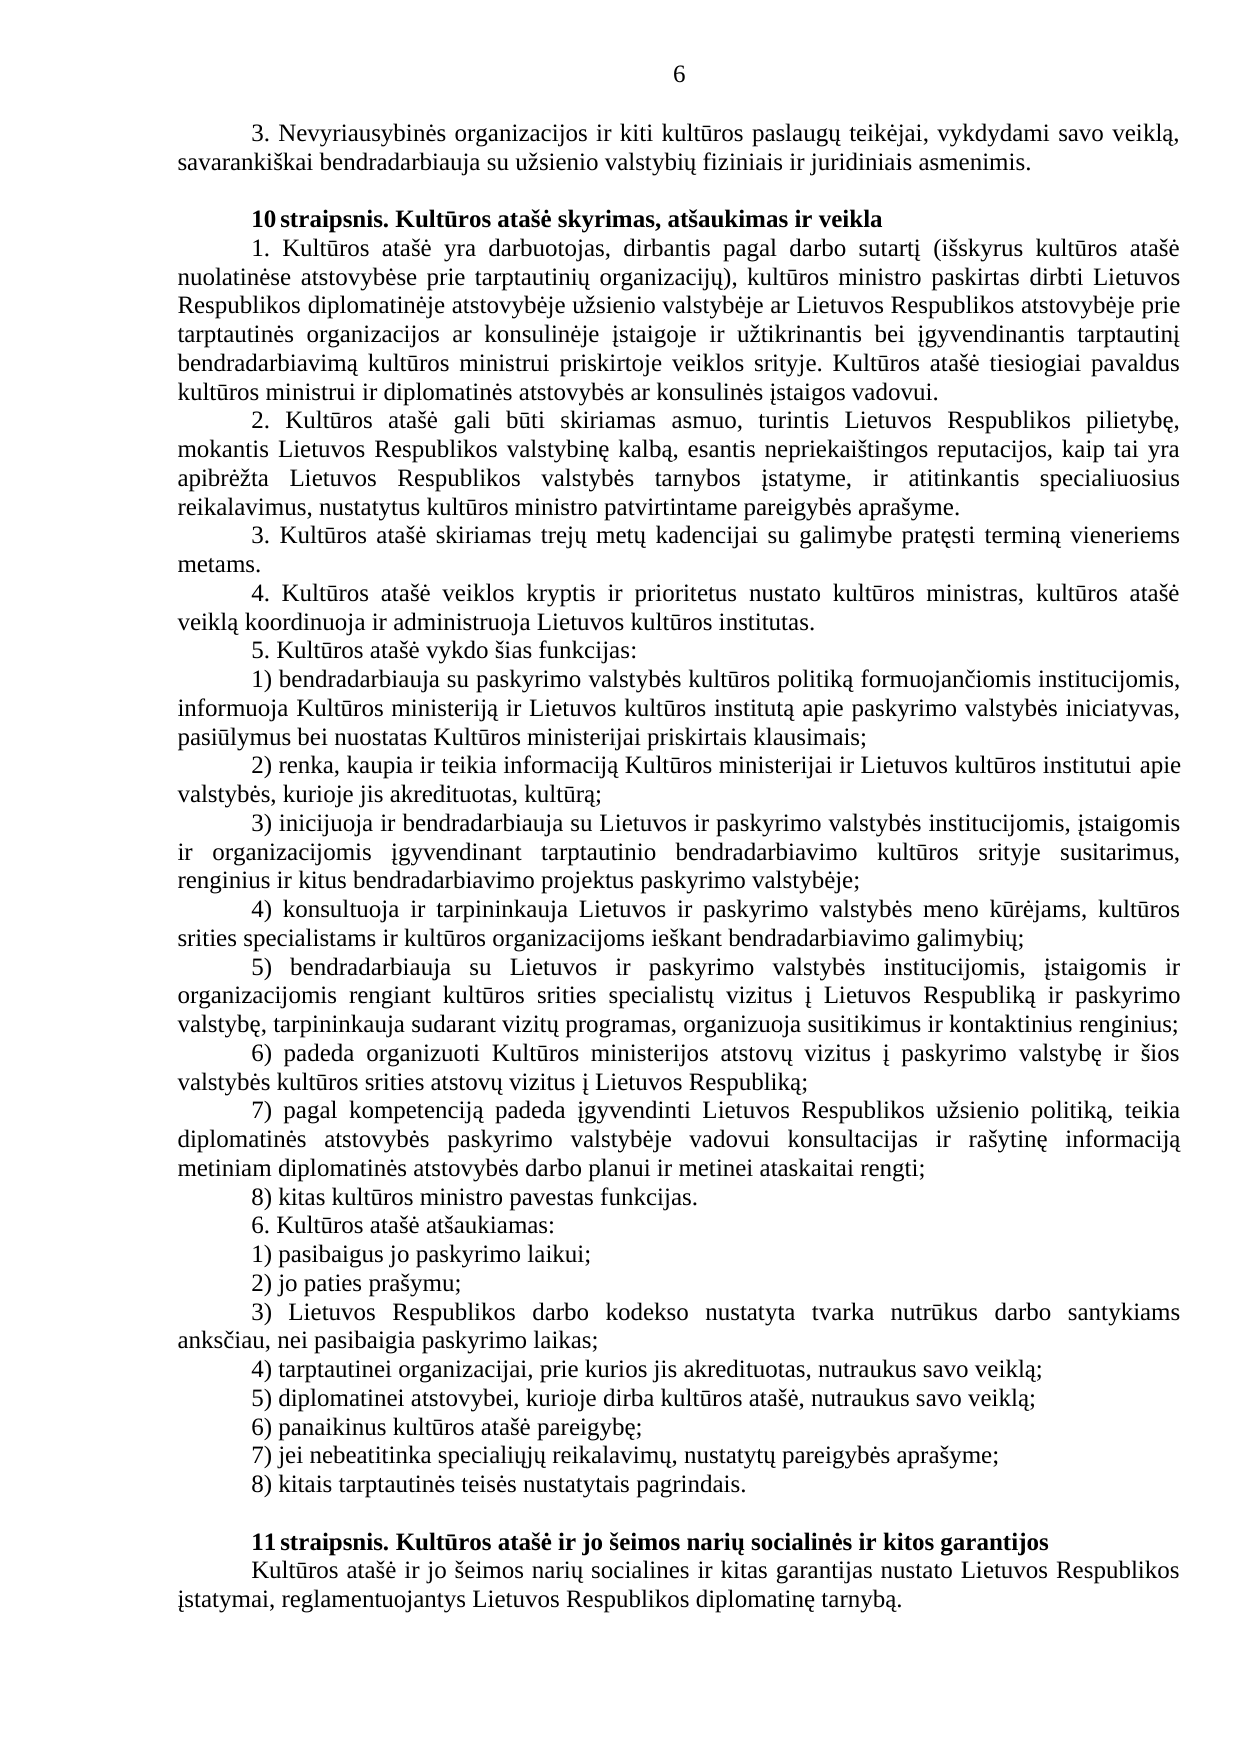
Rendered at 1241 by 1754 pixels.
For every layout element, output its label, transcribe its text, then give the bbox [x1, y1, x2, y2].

text 3. Nevyriausybinės organizacijos ir kiti kultūros paslaugų teikėjai, vykdydami savo veiklą, savarankiškai bendradarbiauja su užsienio valstybių fiziniais ir juridiniais asmenimis. [177, 118, 1181, 176]
text 4. Kultūros atašė veiklos kryptis ir prioritetus nustato kultūros ministras, kultūros atašė veiklą koordinuoja ir administruoja Lietuvos kultūros institutas. [177, 578, 1181, 636]
text 2) jo paties prašymu; [177, 1268, 1181, 1297]
text 1) pasibaigus jo paskyrimo laikui; [177, 1239, 1181, 1268]
text 8) kitas kultūros ministro pavestas funkcijas. [177, 1182, 1181, 1211]
text 7) jei nebeatitinka specialiųjų reikalavimų, nustatytų pareigybės aprašyme; [177, 1441, 1181, 1469]
text Kultūros atašė ir jo šeimos narių socialines ir kitas garantijas nustato Lietuvos Respublikos įstatymai, reglamentuojantys Lietuvos Respublikos diplomatinę tarnybą. [177, 1556, 1181, 1613]
text 6. Kultūros atašė atšaukiamas: [177, 1211, 1181, 1239]
text 4) tarptautinei organizacijai, prie kurios jis akredituotas, nutraukus savo veiklą; [177, 1354, 1181, 1383]
text 5) bendradarbiauja su Lietuvos ir paskyrimo valstybės institucijomis, įstaigomis ir organizacijomis rengiant kultūros srities specialistų vizitus į Lietuvos Respubliką ir paskyrimo valstybę, tarpininkauja sudarant vizitų programas, organizuoja susitikimus ir kontaktinius renginius; [177, 952, 1181, 1038]
text 4) konsultuoja ir tarpininkauja Lietuvos ir paskyrimo valstybės meno kūrėjams, kultūros srities specialistams ir kultūros organizacijoms ieškant bendradarbiavimo galimybių; [177, 894, 1181, 952]
text 8) kitais tarptautinės teisės nustatytais pagrindais. [177, 1469, 1181, 1498]
text 1. Kultūros atašė yra darbuotojas, dirbantis pagal darbo sutartį (išskyrus kultūros atašė nuolatinėse atstovybėse prie tarptautinių organizacijų), kultūros ministro paskirtas dirbti Lietuvos Respublikos diplomatinėje atstovybėje užsienio valstybėje ar Lietuvos Respublikos atstovybėje prie tarptautinės organizacijos ar konsulinėje įstaigoje ir užtikrinantis bei įgyvendinantis tarptautinį bendradarbiavimą kultūros ministrui priskirtoje veiklos srityje. Kultūros atašė tiesiogiai pavaldus kultūros ministrui ir diplomatinės atstovybės ar konsulinės įstaigos vadovui. [177, 233, 1181, 406]
text 6) padeda organizuoti Kultūros ministerijos atstovų vizitus į paskyrimo valstybę ir šios valstybės kultūros srities atstovų vizitus į Lietuvos Respubliką; [177, 1038, 1181, 1096]
text 5. Kultūros atašė vykdo šias funkcijas: [177, 636, 1181, 664]
text 11 straipsnis. Kultūros atašė ir jo šeimos narių socialinės ir kitos garantijos [177, 1527, 1181, 1556]
text 1) bendradarbiauja su paskyrimo valstybės kultūros politiką formuojančiomis institucijomis, informuoja Kultūros ministeriją ir Lietuvos kultūros institutą apie paskyrimo valstybės iniciatyvas, pasiūlymus bei nuostatas Kultūros ministerijai priskirtais klausimais; [177, 664, 1181, 751]
text 3) inicijuoja ir bendradarbiauja su Lietuvos ir paskyrimo valstybės institucijomis, įstaigomis ir organizacijomis įgyvendinant tarptautinio bendradarbiavimo kultūros srityje susitarimus, renginius ir kitus bendradarbiavimo projektus paskyrimo valstybėje; [177, 808, 1181, 894]
text 3) Lietuvos Respublikos darbo kodekso nustatyta tvarka nutrūkus darbo santykiams anksčiau, nei pasibaigia paskyrimo laikas; [177, 1297, 1181, 1354]
text 7) pagal kompetenciją padeda įgyvendinti Lietuvos Respublikos užsienio politiką, teikia diplomatinės atstovybės paskyrimo valstybėje vadovui konsultacijas ir rašytinę informaciją metiniam diplomatinės atstovybės darbo planui ir metinei ataskaitai rengti; [177, 1096, 1181, 1182]
text 6) panaikinus kultūros atašė pareigybę; [177, 1412, 1181, 1441]
text 5) diplomatinei atstovybei, kurioje dirba kultūros atašė, nutraukus savo veiklą; [177, 1383, 1181, 1412]
text 2) renka, kaupia ir teikia informaciją Kultūros ministerijai ir Lietuvos kultūros institutui apie valstybės, kurioje jis akredituotas, kultūrą; [177, 751, 1181, 808]
text 3. Kultūros atašė skiriamas trejų metų kadencijai su galimybe pratęsti terminą vieneriems metams. [177, 521, 1181, 578]
text 10 straipsnis. Kultūros atašė skyrimas, atšaukimas ir veikla [177, 204, 1181, 233]
text 2. Kultūros atašė gali būti skiriamas asmuo, turintis Lietuvos Respublikos pilietybę, mokantis Lietuvos Respublikos valstybinę kalbą, esantis nepriekaištingos reputacijos, kaip tai yra apibrėžta Lietuvos Respublikos valstybės tarnybos įstatyme, ir atitinkantis specialiuosius reikalavimus, nustatytus kultūros ministro patvirtintame pareigybės aprašyme. [177, 406, 1181, 521]
